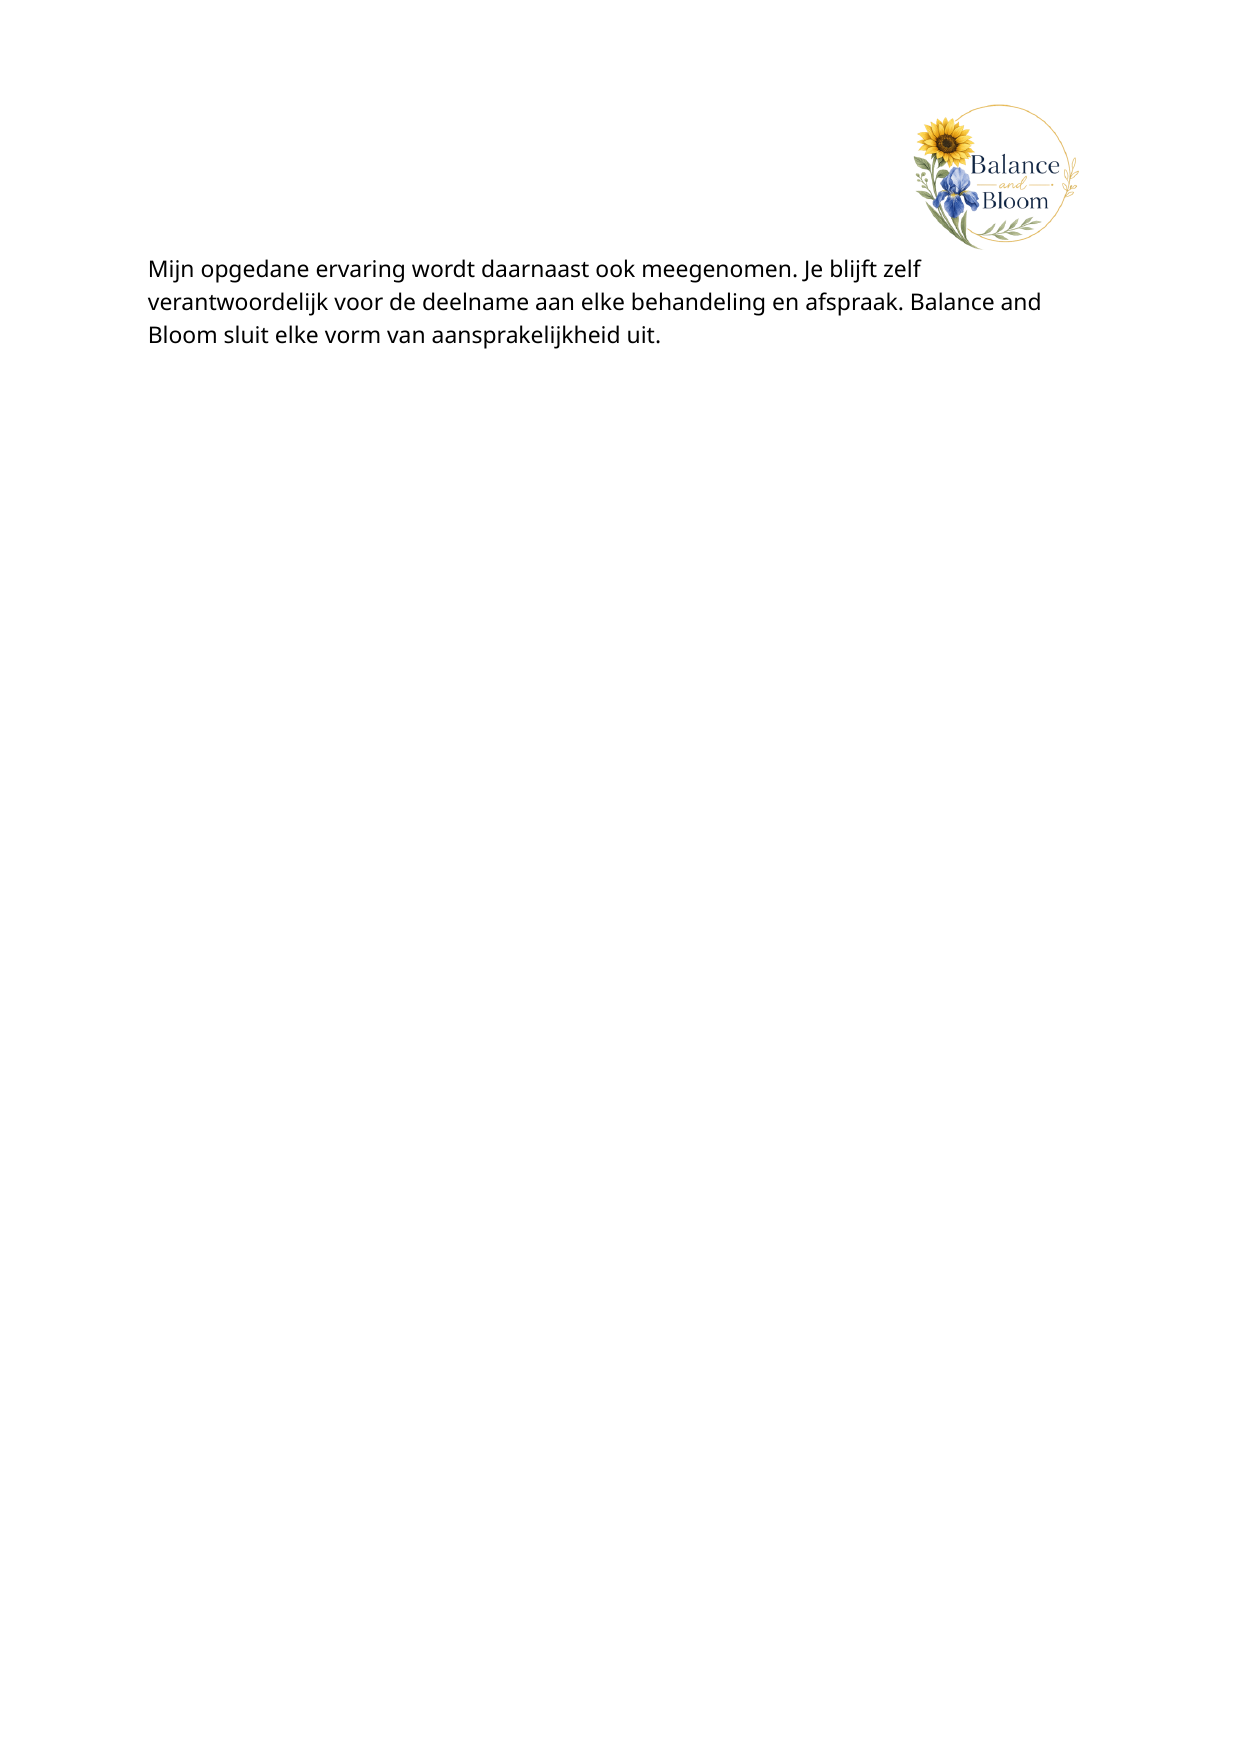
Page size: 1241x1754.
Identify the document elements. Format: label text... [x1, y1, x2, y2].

text Mijn opgedane ervaring wordt daarnaast ook meegenomen. Je blijft zelf verantwoordelijk voor de deelname aan elke behandeling en afspraak. Balance and Bloom sluit elke vorm van aansprakelijkheid uit. [148, 252, 1093, 351]
